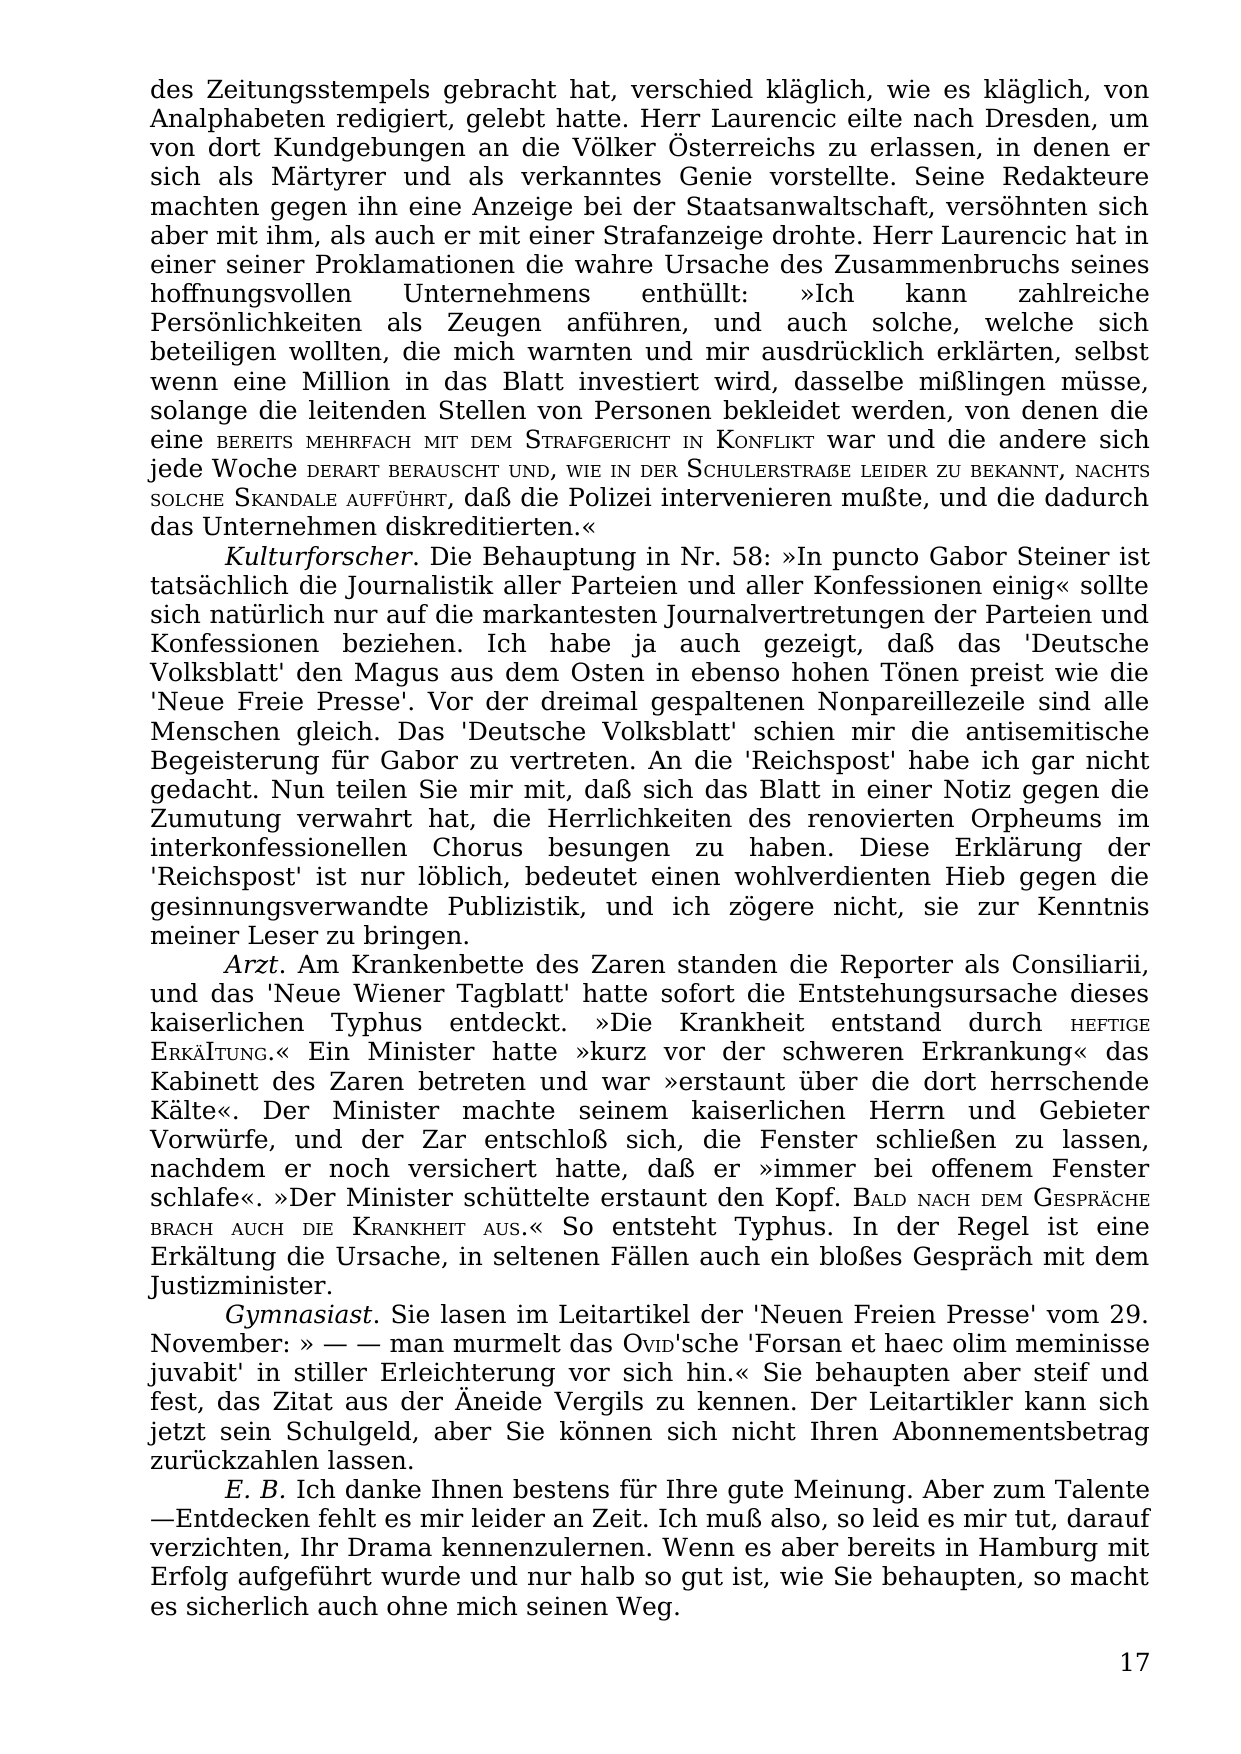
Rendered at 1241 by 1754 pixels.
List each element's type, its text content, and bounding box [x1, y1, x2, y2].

text des Zeitungsstempels gebracht hat, verschied kläglich, wie es kläglich, von Analphabeten redigiert, gelebt hatte. Herr Laurencic eilte nach Dresden, um von dort Kundgebungen an die Völker Österreichs zu erlassen, in denen er sich als Märtyrer und als verkanntes Genie vorstellte. Seine Redakteure machten gegen ihn eine Anzeige bei der Staatsanwaltschaft, versöhnten sich aber mit ihm, als auch er mit einer Strafanzeige drohte. Herr Laurencic hat in einer seiner Proklamationen die wahre Ursache des Zusammenbruchs seines hoffnungsvollen Unternehmens enthüllt: »Ich kann zahlreiche Persönlichkeiten als Zeugen anführen, und auch solche, welche sich beteiligen wollten, die mich warnten und mir ausdrücklich erklärten, selbst wenn eine Million in das Blatt investiert wird, dasselbe mißlingen müsse, solange die leitenden Stellen von Personen bekleidet werden, von denen die eine bereits mehrfach mit dem Strafgericht in Konflikt war und die andere sich jede Woche derart berauscht und, wie in der Schulerstraße leider zu bekannt, nachts solche Skandale aufführt, daß die Polizei intervenieren mußte, und die dadurch das Unternehmen diskreditierten.« [150, 75, 1151, 542]
text Kulturforscher. Die Behauptung in Nr. 58: »In puncto Gabor Steiner ist tatsächlich die Journalistik aller Parteien und aller Konfessionen einig« sollte sich natürlich nur auf die markantesten Journalvertretungen der Parteien und Konfessionen beziehen. Ich habe ja auch gezeigt, daß das 'Deutsche Volksblatt' den Magus aus dem Osten in ebenso hohen Tönen preist wie die 'Neue Freie Presse'. Vor der dreimal gespaltenen Nonpareillezeile sind alle Menschen gleich. Das 'Deutsche Volksblatt' schien mir die antisemitische Begeisterung für Gabor zu vertreten. An die 'Reichspost' habe ich gar nicht gedacht. Nun teilen Sie mir mit, daß sich das Blatt in einer Notiz gegen die Zumutung verwahrt hat, die Herrlichkeiten des renovierten Orpheums im interkonfessionellen Chorus besungen zu haben. Diese Erklärung der 'Reichspost' ist nur löblich, bedeutet einen wohlverdienten Hieb gegen die gesinnungsverwandte Publizistik, und ich zögere nicht, sie zur Kenntnis meiner Leser zu bringen. [150, 542, 1151, 950]
text Arzt. Am Krankenbette des Zaren standen die Reporter als Consiliarii, und das 'Neue Wiener Tagblatt' hatte sofort die Entstehungsursache dieses kaiserlichen Typhus entdeckt. »Die Krankheit entstand durch heftige ErkäItung.« Ein Minister hatte »kurz vor der schweren Erkrankung« das Kabinett des Zaren betreten und war »erstaunt über die dort herrschende Kälte«. Der Minister machte seinem kaiserlichen Herrn und Gebieter Vorwürfe, und der Zar entschloß sich, die Fenster schließen zu lassen, nachdem er noch versichert hatte, daß er »immer bei offenem Fenster schlafe«. »Der Minister schüttelte erstaunt den Kopf. Bald nach dem Gespräche brach auch die Krankheit aus.« So entsteht Typhus. In der Regel ist eine Erkältung die Ursache, in seltenen Fällen auch ein bloßes Gespräch mit dem Justizminister. [150, 950, 1151, 1300]
text E. B. Ich danke Ihnen bestens für Ihre gute Meinung. Aber zum Talente—Entdecken fehlt es mir leider an Zeit. Ich muß also, so leid es mir tut, darauf verzichten, Ihr Drama kennenzulernen. Wenn es aber bereits in Hamburg mit Erfolg aufgeführt wurde und nur halb so gut ist, wie Sie behaupten, so macht es sicherlich auch ohne mich seinen Weg. [150, 1475, 1151, 1621]
text Gymnasiast. Sie lasen im Leitartikel der 'Neuen Freien Presse' vom 29. November: » — — man murmelt das Ovid'sche 'Forsan et haec olim meminisse juvabit' in stiller Erleichterung vor sich hin.« Sie behaupten aber steif und fest, das Zitat aus der Äneide Vergils zu kennen. Der Leitartikler kann sich jetzt sein Schulgeld, aber Sie können sich nicht Ihren Abonnementsbetrag zurückzahlen lassen. [150, 1300, 1151, 1475]
